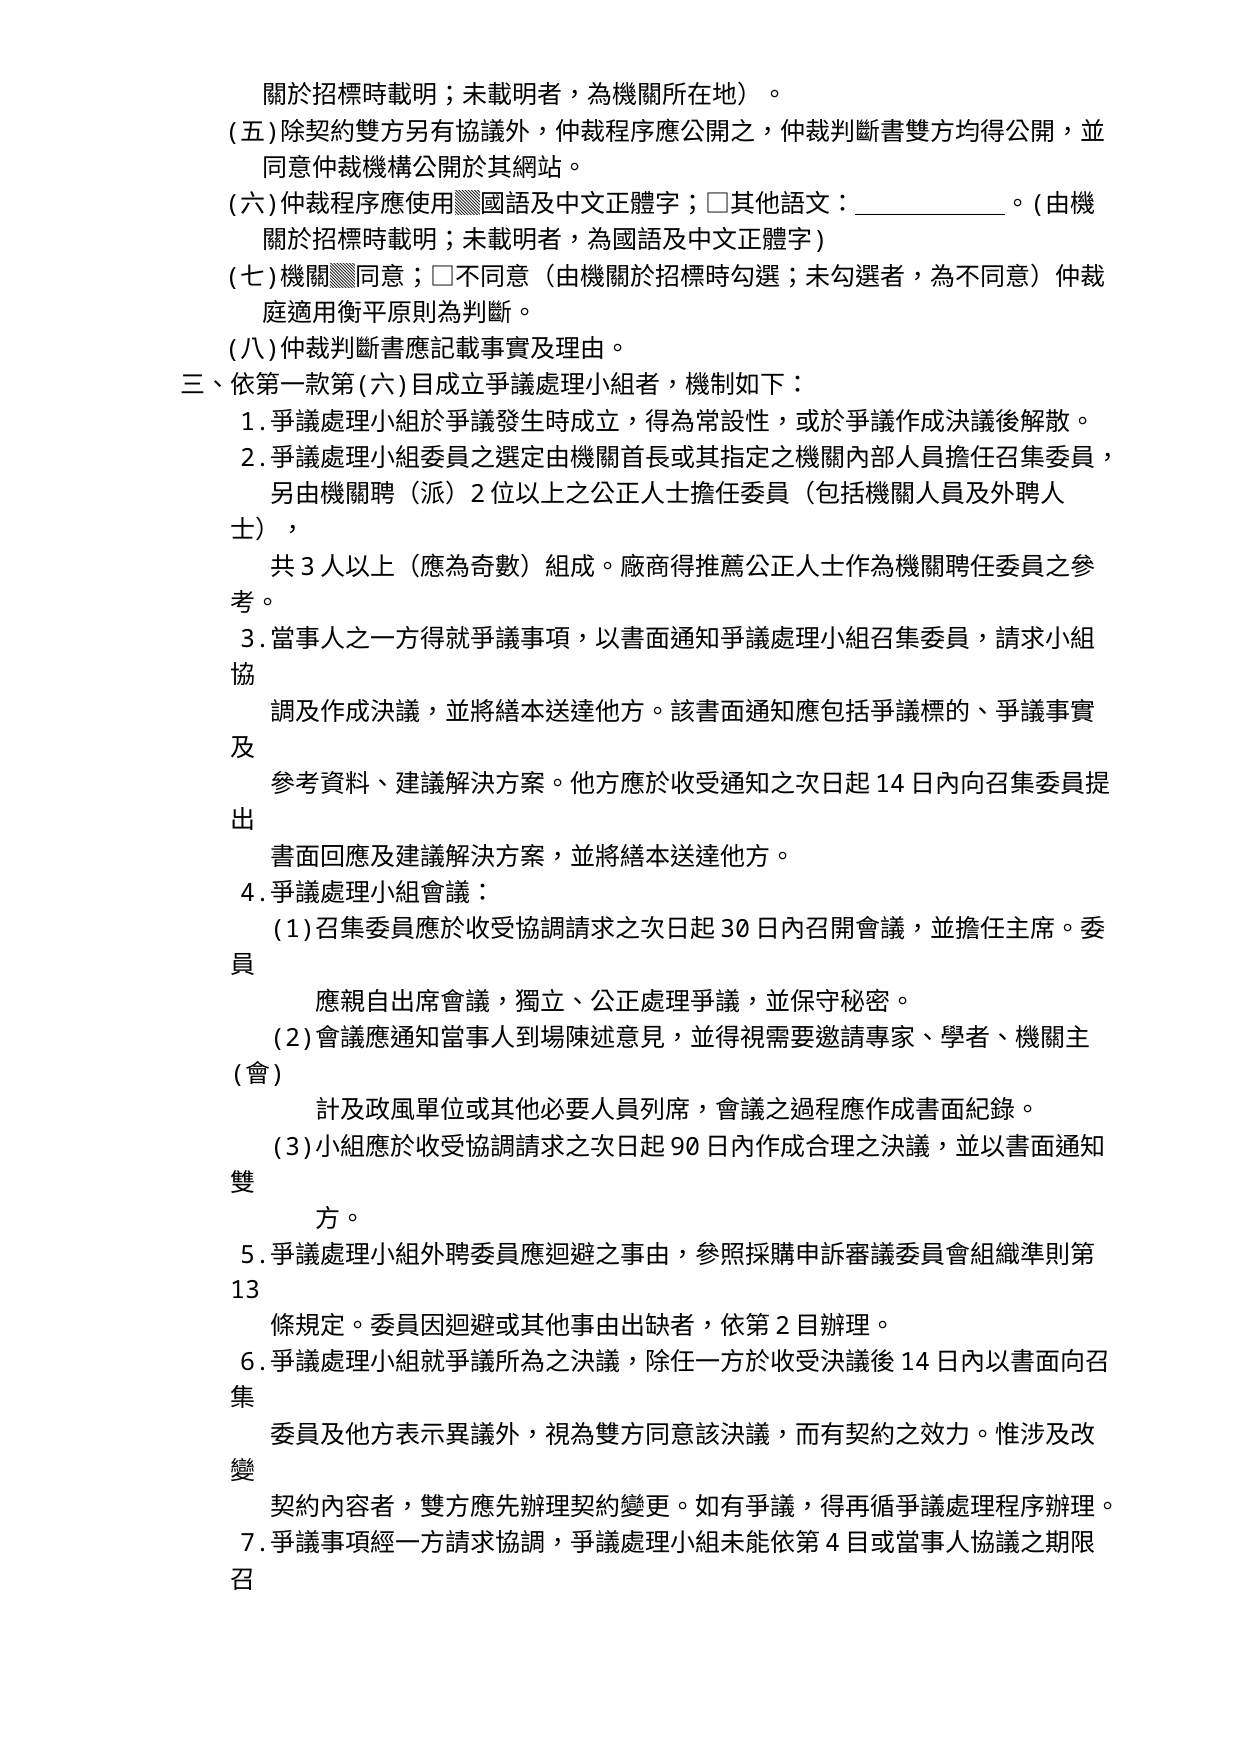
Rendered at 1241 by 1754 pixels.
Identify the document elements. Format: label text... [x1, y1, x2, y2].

subtitle (五)除契約雙方另有協議外，仲裁程序應公開之，仲裁判斷書雙方均得公開，並同意仲裁機構公開於其網站。 [180, 111, 1110, 184]
subtitle 關於招標時載明；未載明者，為機關所在地）。 [180, 75, 1110, 111]
subtitle 計及政風單位或其他必要人員列席，會議之過程應作成書面紀錄。 [180, 1090, 1110, 1126]
subtitle 條規定。委員因迴避或其他事由出缺者，依第2目辦理。 [180, 1305, 1110, 1342]
subtitle 契約內容者，雙方應先辦理契約變更。如有爭議，得再循爭議處理程序辦理。 [180, 1487, 1110, 1523]
subtitle 書面回應及建議解決方案，並將繕本送達他方。 [180, 836, 1110, 872]
subtitle (1)召集委員應於收受協調請求之次日起30日內召開會議，並擔任主席。委員 [180, 909, 1110, 981]
subtitle 3.當事人之一方得就爭議事項，以書面通知爭議處理小組召集委員，請求小組協 [180, 619, 1110, 691]
subtitle (2)會議應通知當事人到場陳述意見，並得視需要邀請專家、學者、機關主(會) [180, 1017, 1110, 1090]
subtitle 參考資料、建議解決方案。他方應於收受通知之次日起14日內向召集委員提出 [180, 764, 1110, 836]
subtitle 4.爭議處理小組會議： [180, 872, 1110, 909]
subtitle 另由機關聘（派）2位以上之公正人士擔任委員（包括機關人員及外聘人士）， [180, 474, 1110, 546]
subtitle 2.爭議處理小組委員之選定由機關首長或其指定之機關內部人員擔任召集委員， [180, 437, 1110, 474]
subtitle 7.爭議事項經一方請求協調，爭議處理小組未能依第4目或當事人協議之期限召 [180, 1523, 1110, 1595]
subtitle 三、依第一款第(六)目成立爭議處理小組者，機制如下： [180, 365, 1110, 401]
subtitle 應親自出席會議，獨立、公正處理爭議，並保守秘密。 [180, 981, 1110, 1017]
subtitle 共3人以上（應為奇數）組成。廠商得推薦公正人士作為機關聘任委員之參考。 [180, 546, 1110, 619]
subtitle 5.爭議處理小組外聘委員應迴避之事由，參照採購申訴審議委員會組織準則第13 [180, 1235, 1110, 1305]
subtitle (六)仲裁程序應使用▓國語及中文正體字；□其他語文：＿＿＿＿＿＿。(由機關於招標時載明；未載明者，為國語及中文正體字) [180, 184, 1110, 256]
subtitle (3)小組應於收受協調請求之次日起90日內作成合理之決議，並以書面通知雙 [180, 1126, 1110, 1199]
subtitle 方。 [180, 1199, 1110, 1235]
subtitle 6.爭議處理小組就爭議所為之決議，除任一方於收受決議後14日內以書面向召集 [180, 1342, 1110, 1414]
subtitle 1.爭議處理小組於爭議發生時成立，得為常設性，或於爭議作成決議後解散。 [180, 401, 1110, 437]
subtitle 委員及他方表示異議外，視為雙方同意該決議，而有契約之效力。惟涉及改變 [180, 1414, 1110, 1487]
subtitle (七)機關▓同意；□不同意（由機關於招標時勾選；未勾選者，為不同意）仲裁庭適用衡平原則為判斷。 [180, 256, 1110, 329]
subtitle (八)仲裁判斷書應記載事實及理由。 [180, 329, 1110, 365]
subtitle 調及作成決議，並將繕本送達他方。該書面通知應包括爭議標的、爭議事實及 [180, 691, 1110, 764]
